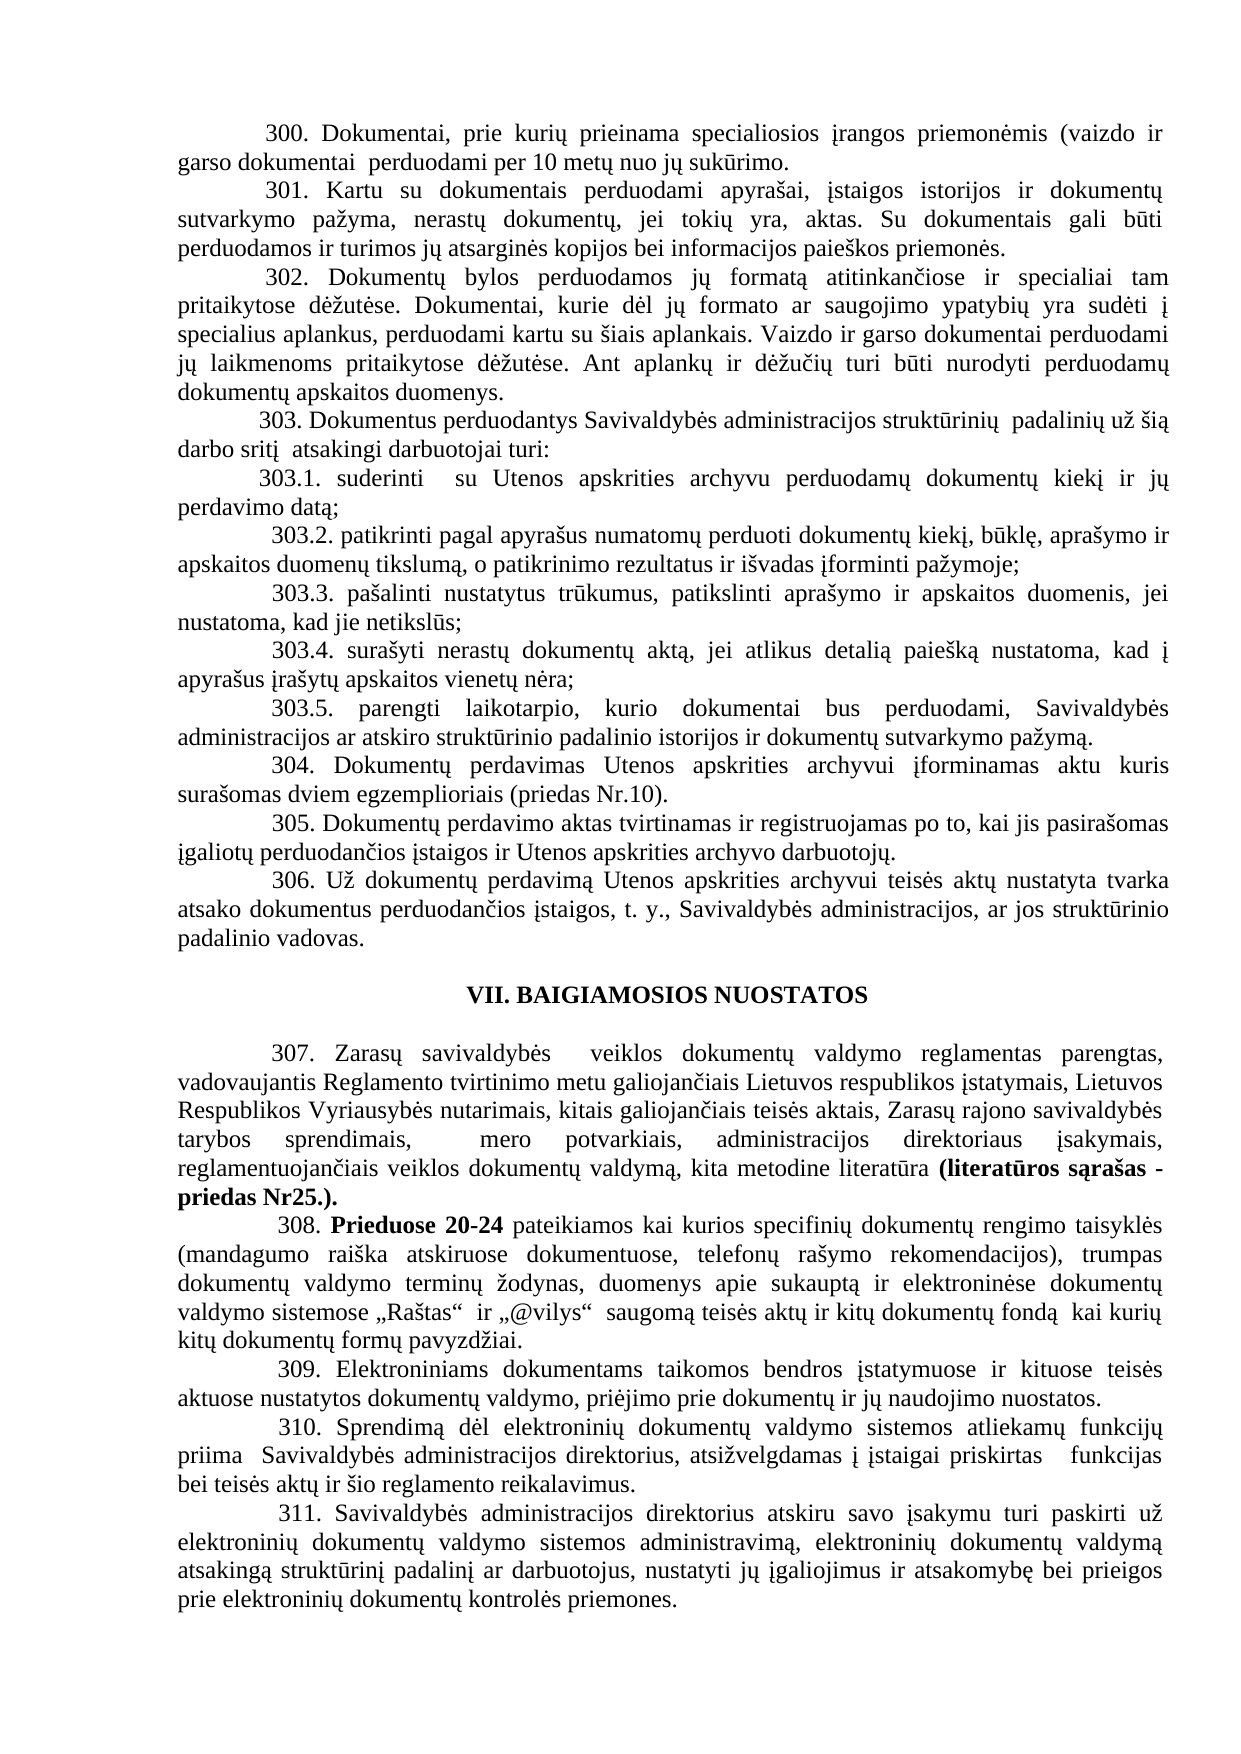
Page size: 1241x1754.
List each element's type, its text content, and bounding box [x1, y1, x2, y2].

text 311. Savivaldybės administracijos direktorius atskiru savo įsakymu turi paskirti už elektroninių dokumentų valdymo sistemos administravimą, elektroninių dokumentų valdymą atsakingą struktūrinį padalinį ar darbuotojus, nustatyti jų įgaliojimus ir atsakomybę bei prieigos prie elektroninių dokumentų kontrolės priemones. [177, 1498, 1163, 1613]
text VII. BAIGIAMOSIOS NUOSTATOS [177, 981, 1163, 1009]
text 309. Elektroniniams dokumentams taikomos bendros įstatymuose ir kituose teisės aktuose nustatytos dokumentų valdymo, priėjimo prie dokumentų ir jų naudojimo nuostatos. [177, 1354, 1163, 1412]
text 305. Dokumentų perdavimo aktas tvirtinamas ir registruojamas po to, kai jis pasirašomas įgaliotų perduodančios įstaigos ir Utenos apskrities archyvo darbuotojų. [177, 808, 1170, 866]
text 310. Sprendimą dėl elektroninių dokumentų valdymo sistemos atliekamų funkcijų priima Savivaldybės administracijos direktorius, atsižvelgdamas į įstaigai priskirtas funkcijas bei teisės aktų ir šio reglamento reikalavimus. [177, 1412, 1163, 1498]
text 303.3. pašalinti nustatytus trūkumus, patikslinti aprašymo ir apskaitos duomenis, jei nustatoma, kad jie netikslūs; [177, 578, 1170, 636]
text 306. Už dokumentų perdavimą Utenos apskrities archyvui teisės aktų nustatyta tvarka atsako dokumentus perduodančios įstaigos, t. y., Savivaldybės administracijos, ar jos struktūrinio padalinio vadovas. [177, 866, 1170, 952]
text 301. Kartu su dokumentais perduodami apyrašai, įstaigos istorijos ir dokumentų sutvarkymo pažyma, nerastų dokumentų, jei tokių yra, aktas. Su dokumentais gali būti perduodamos ir turimos jų atsarginės kopijos bei informacijos paieškos priemonės. [177, 176, 1163, 262]
text 304. Dokumentų perdavimas Utenos apskrities archyvui įforminamas aktu kuris surašomas dviem egzemplioriais (priedas Nr.10). [177, 751, 1170, 808]
text 302. Dokumentų bylos perduodamos jų formatą atitinkančiose ir specialiai tam pritaikytose dėžutėse. Dokumentai, kurie dėl jų formato ar saugojimo ypatybių yra sudėti į specialius aplankus, perduodami kartu su šiais aplankais. Vaizdo ir garso dokumentai perduodami jų laikmenoms pritaikytose dėžutėse. Ant aplankų ir dėžučių turi būti nurodyti perduodamų dokumentų apskaitos duomenys. [177, 262, 1170, 406]
text 308. Prieduose 20-24 pateikiamos kai kurios specifinių dokumentų rengimo taisyklės (mandagumo raiška atskiruose dokumentuose, telefonų rašymo rekomendacijos), trumpas dokumentų valdymo terminų žodynas, duomenys apie sukauptą ir elektroninėse dokumentų valdymo sistemose „Raštas“ ir „@vilys“ saugomą teisės aktų ir kitų dokumentų fondą kai kurių kitų dokumentų formų pavyzdžiai. [177, 1211, 1163, 1354]
text 303.2. patikrinti pagal apyrašus numatomų perduoti dokumentų kiekį, būklę, aprašymo ir apskaitos duomenų tikslumą, o patikrinimo rezultatus ir išvadas įforminti pažymoje; [177, 521, 1170, 578]
text 300. Dokumentai, prie kurių prieinama specialiosios įrangos priemonėmis (vaizdo ir garso dokumentai perduodami per 10 metų nuo jų sukūrimo. [177, 118, 1163, 176]
text 303.4. surašyti nerastų dokumentų aktą, jei atlikus detalią paiešką nustatoma, kad į apyrašus įrašytų apskaitos vienetų nėra; [177, 636, 1170, 693]
text 303.5. parengti laikotarpio, kurio dokumentai bus perduodami, Savivaldybės administracijos ar atskiro struktūrinio padalinio istorijos ir dokumentų sutvarkymo pažymą. [177, 693, 1170, 751]
text 303. Dokumentus perduodantys Savivaldybės administracijos struktūrinių padalinių už šią darbo sritį atsakingi darbuotojai turi: [177, 406, 1170, 463]
text 307. Zarasų savivaldybės veiklos dokumentų valdymo reglamentas parengtas, vadovaujantis Reglamento tvirtinimo metu galiojančiais Lietuvos respublikos įstatymais, Lietuvos Respublikos Vyriausybės nutarimais, kitais galiojančiais teisės aktais, Zarasų rajono savivaldybės tarybos sprendimais, mero potvarkiais, administracijos direktoriaus įsakymais, reglamentuojančiais veiklos dokumentų valdymą, kita metodine literatūra (literatūros sąrašas - priedas Nr25.). [177, 1038, 1163, 1211]
text 303.1. suderinti su Utenos apskrities archyvu perduodamų dokumentų kiekį ir jų perdavimo datą; [177, 463, 1170, 521]
